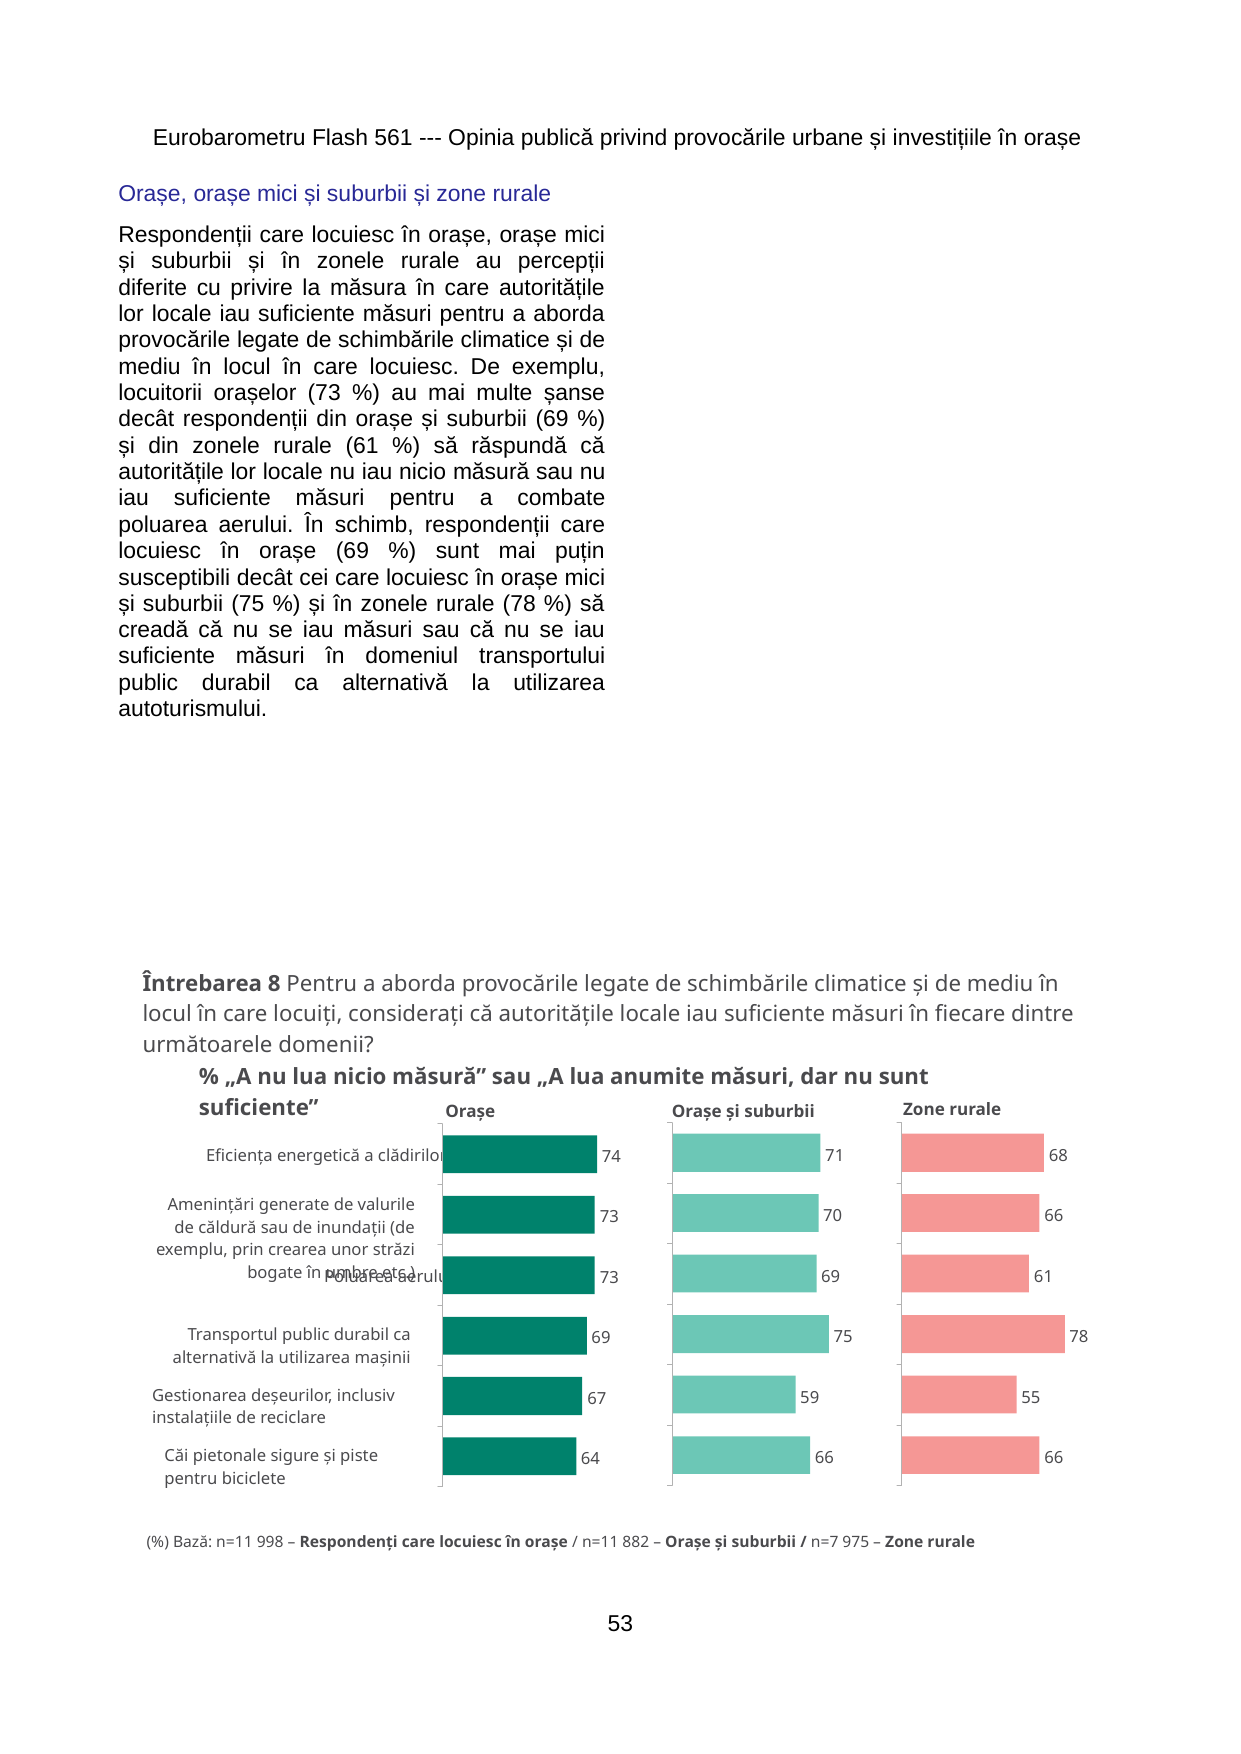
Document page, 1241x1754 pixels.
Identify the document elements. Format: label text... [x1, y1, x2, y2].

text Respondenții care locuiesc în orașe, orașe mici și suburbii și în zonele rurale au percepții diferite cu privire la măsura în care autoritățile lor locale iau suficiente măsuri pentru a aborda provocările legate de schimbările climatice și de mediu în locul în care locuiesc. De exemplu, locuitorii orașelor (73 %) au mai multe șanse decât respondenții din orașe și suburbii (69 %) și din zonele rurale (61 %) să răspundă că autoritățile lor locale nu iau nicio măsură sau nu iau suficiente măsuri pentru a combate poluarea aerului. În schimb, respondenții care locuiesc în orașe (69 %) sunt mai puțin susceptibili decât cei care locuiesc în orașe mici și suburbii (75 %) și în zonele rurale (78 %) să creadă că nu se iau măsuri sau că nu se iau suficiente măsuri în domeniul transportului public durabil ca alternativă la utilizarea autoturismului. [118, 221, 605, 722]
text Orașe, orașe mici și suburbii și zone rurale [118, 180, 605, 206]
